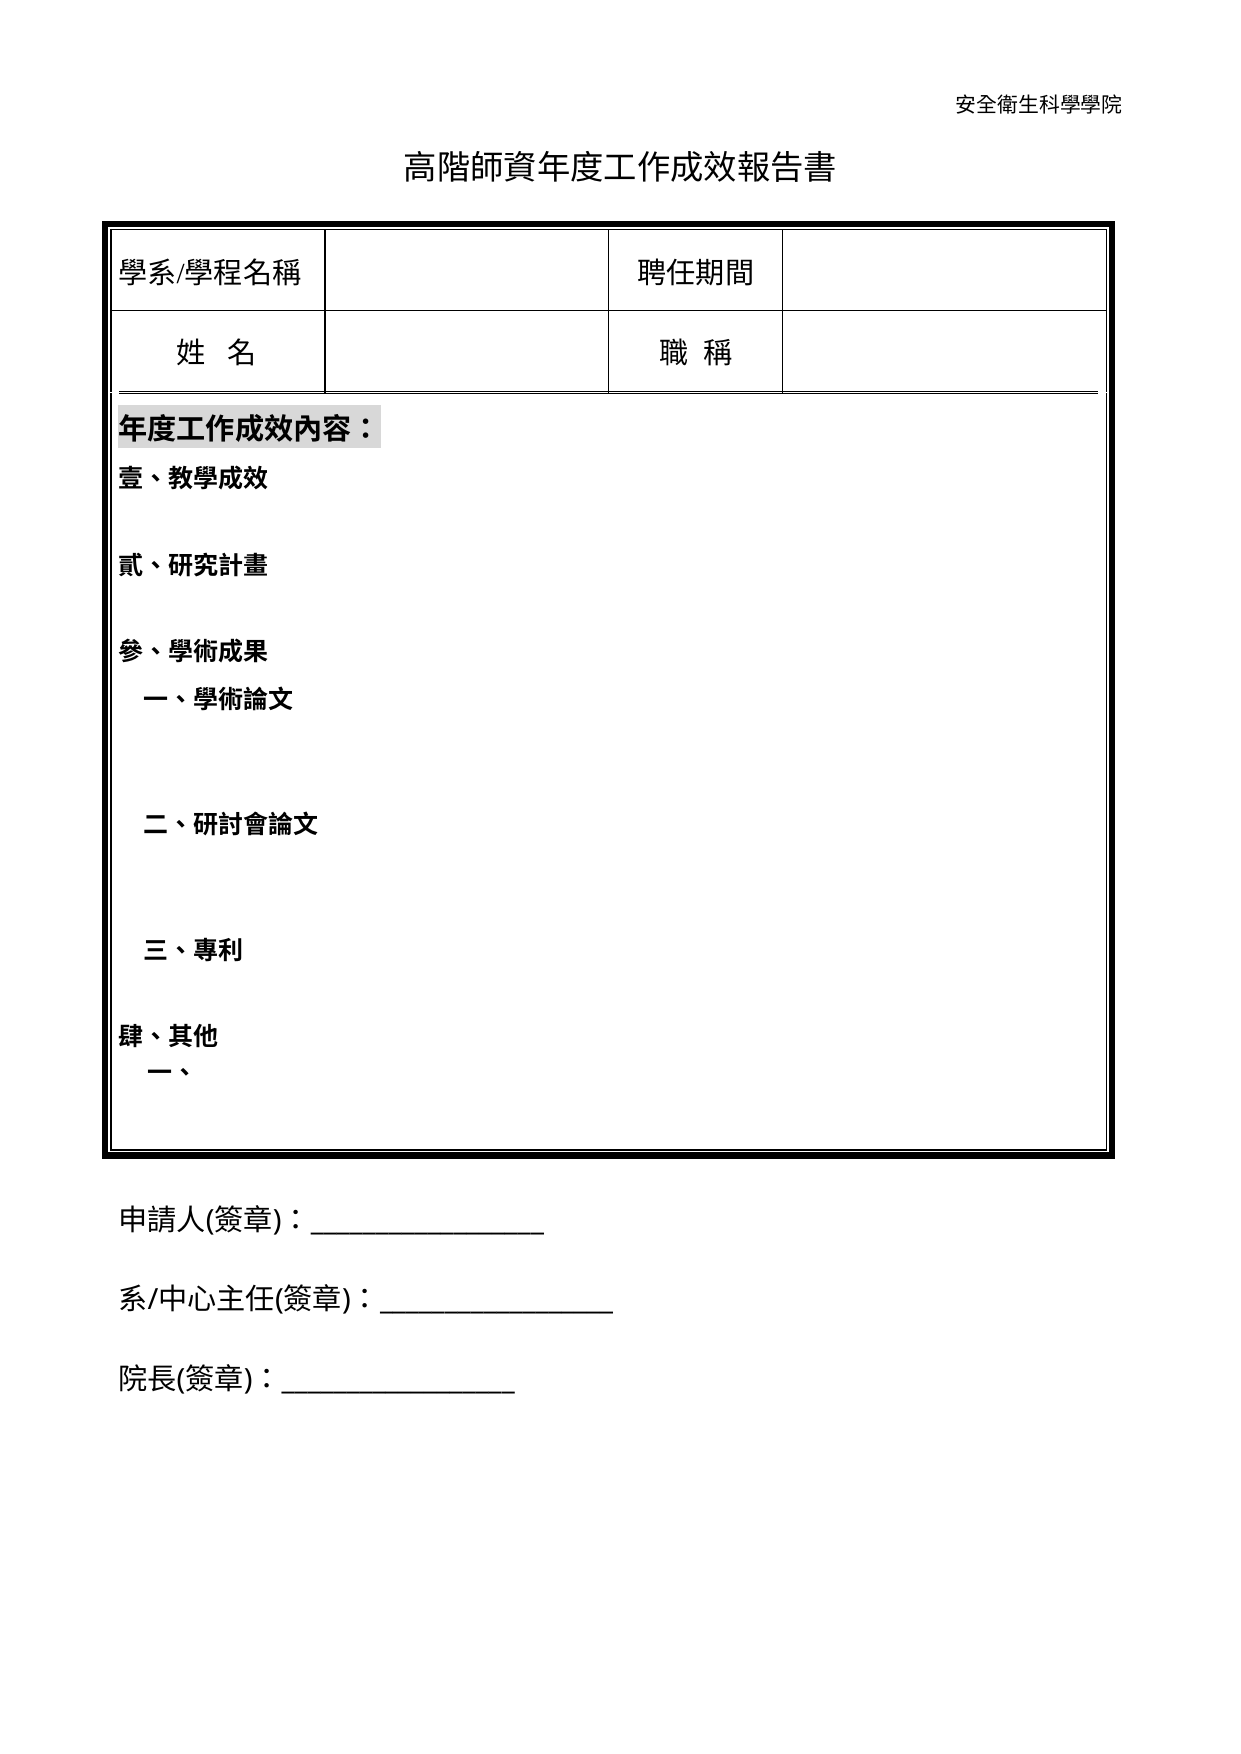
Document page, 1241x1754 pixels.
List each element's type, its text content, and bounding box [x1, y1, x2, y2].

table_cell 姓 名 [112, 311, 324, 391]
table_header 學系/學程名稱 [112, 230, 324, 310]
text 高階師資年度工作成效報告書 [118, 127, 1122, 202]
table_cell 年度工作成效內容： 壹、教學成效 貳、研究計畫 參、學術成果 一、學術論文 二、研討會論文 三、專利 肆、其他 一、 [108, 391, 1109, 1149]
text 申請人(簽章)：__________________ [118, 1196, 1122, 1238]
text 院長(簽章)：__________________ [118, 1356, 1122, 1398]
table_cell 職 稱 [609, 311, 782, 391]
table_header [326, 230, 608, 310]
text 系/中心主任(簽章)：__________________ [118, 1276, 1122, 1318]
table_header [783, 230, 1106, 310]
table_cell [783, 311, 1106, 391]
table_header 聘任期間 [609, 230, 782, 310]
table_cell [326, 311, 608, 391]
